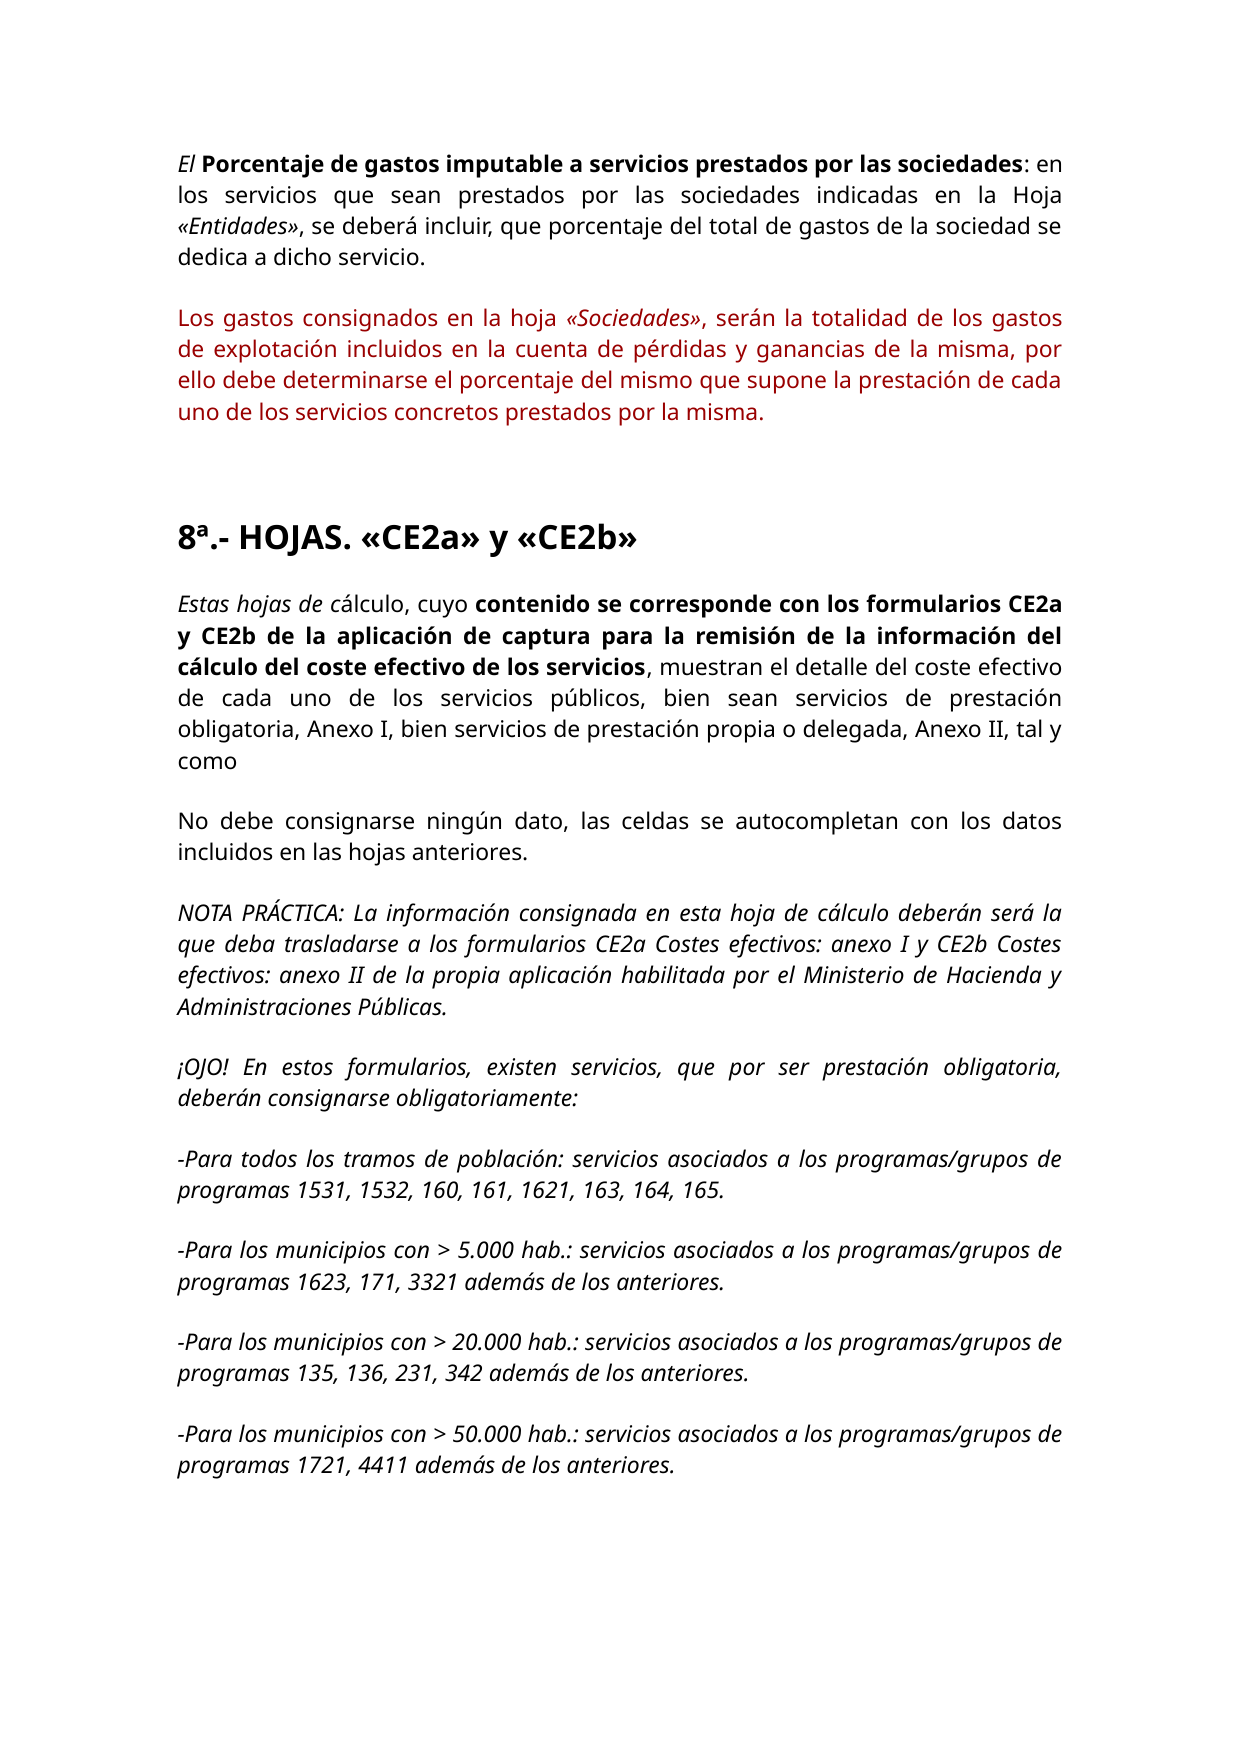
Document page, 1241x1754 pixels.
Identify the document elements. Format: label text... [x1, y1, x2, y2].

text -Para los municipios con > 5.000 hab.: servicios asociados a los programas/grupos de programas 1623, 171, 3321 además de los anteriores. [177, 1234, 1063, 1297]
text -Para los municipios con > 50.000 hab.: servicios asociados a los programas/grupos de programas 1721, 4411 además de los anteriores. [177, 1418, 1063, 1480]
text No debe consignarse ningún dato, las celdas se autocompletan con los datos incluidos en las hojas anteriores. [177, 805, 1063, 868]
text Los gastos consignados en la hoja «Sociedades», serán la totalidad de los gastos de explotación incluidos en la cuenta de pérdidas y ganancias de la misma, por ello debe determinarse el porcentaje del mismo que supone la prestación de cada uno de los servicios concretos prestados por la misma. [177, 302, 1063, 427]
text El Porcentaje de gastos imputable a servicios prestados por las sociedades: en los servicios que sean prestados por las sociedades indicadas en la Hoja «Entidades», se deberá incluir, que porcentaje del total de gastos de la sociedad se dedica a dicho servicio. [177, 148, 1063, 273]
text NOTA PRÁCTICA: La información consignada en esta hoja de cálculo deberán será la que deba trasladarse a los formularios CE2a Costes efectivos: anexo I y CE2b Costes efectivos: anexo II de la propia aplicación habilitada por el Ministerio de Hacienda y Administraciones Públicas. [177, 897, 1063, 1022]
text 8ª.- HOJAS. «CE2a» y «CE2b» [177, 514, 1063, 559]
text ¡OJO! En estos formularios, existen servicios, que por ser prestación obligatoria, deberán consignarse obligatoriamente: [177, 1051, 1063, 1113]
text Estas hojas de cálculo, cuyo contenido se corresponde con los formularios CE2a y CE2b de la aplicación de captura para la remisión de la información del cálculo del coste efectivo de los servicios, muestran el detalle del coste efectivo de cada uno de los servicios públicos, bien sean servicios de prestación obligatoria, Anexo I, bien servicios de prestación propia o delegada, Anexo II, tal y como [177, 588, 1063, 776]
text -Para todos los tramos de población: servicios asociados a los programas/grupos de programas 1531, 1532, 160, 161, 1621, 163, 164, 165. [177, 1143, 1063, 1205]
text -Para los municipios con > 20.000 hab.: servicios asociados a los programas/grupos de programas 135, 136, 231, 342 además de los anteriores. [177, 1326, 1063, 1388]
